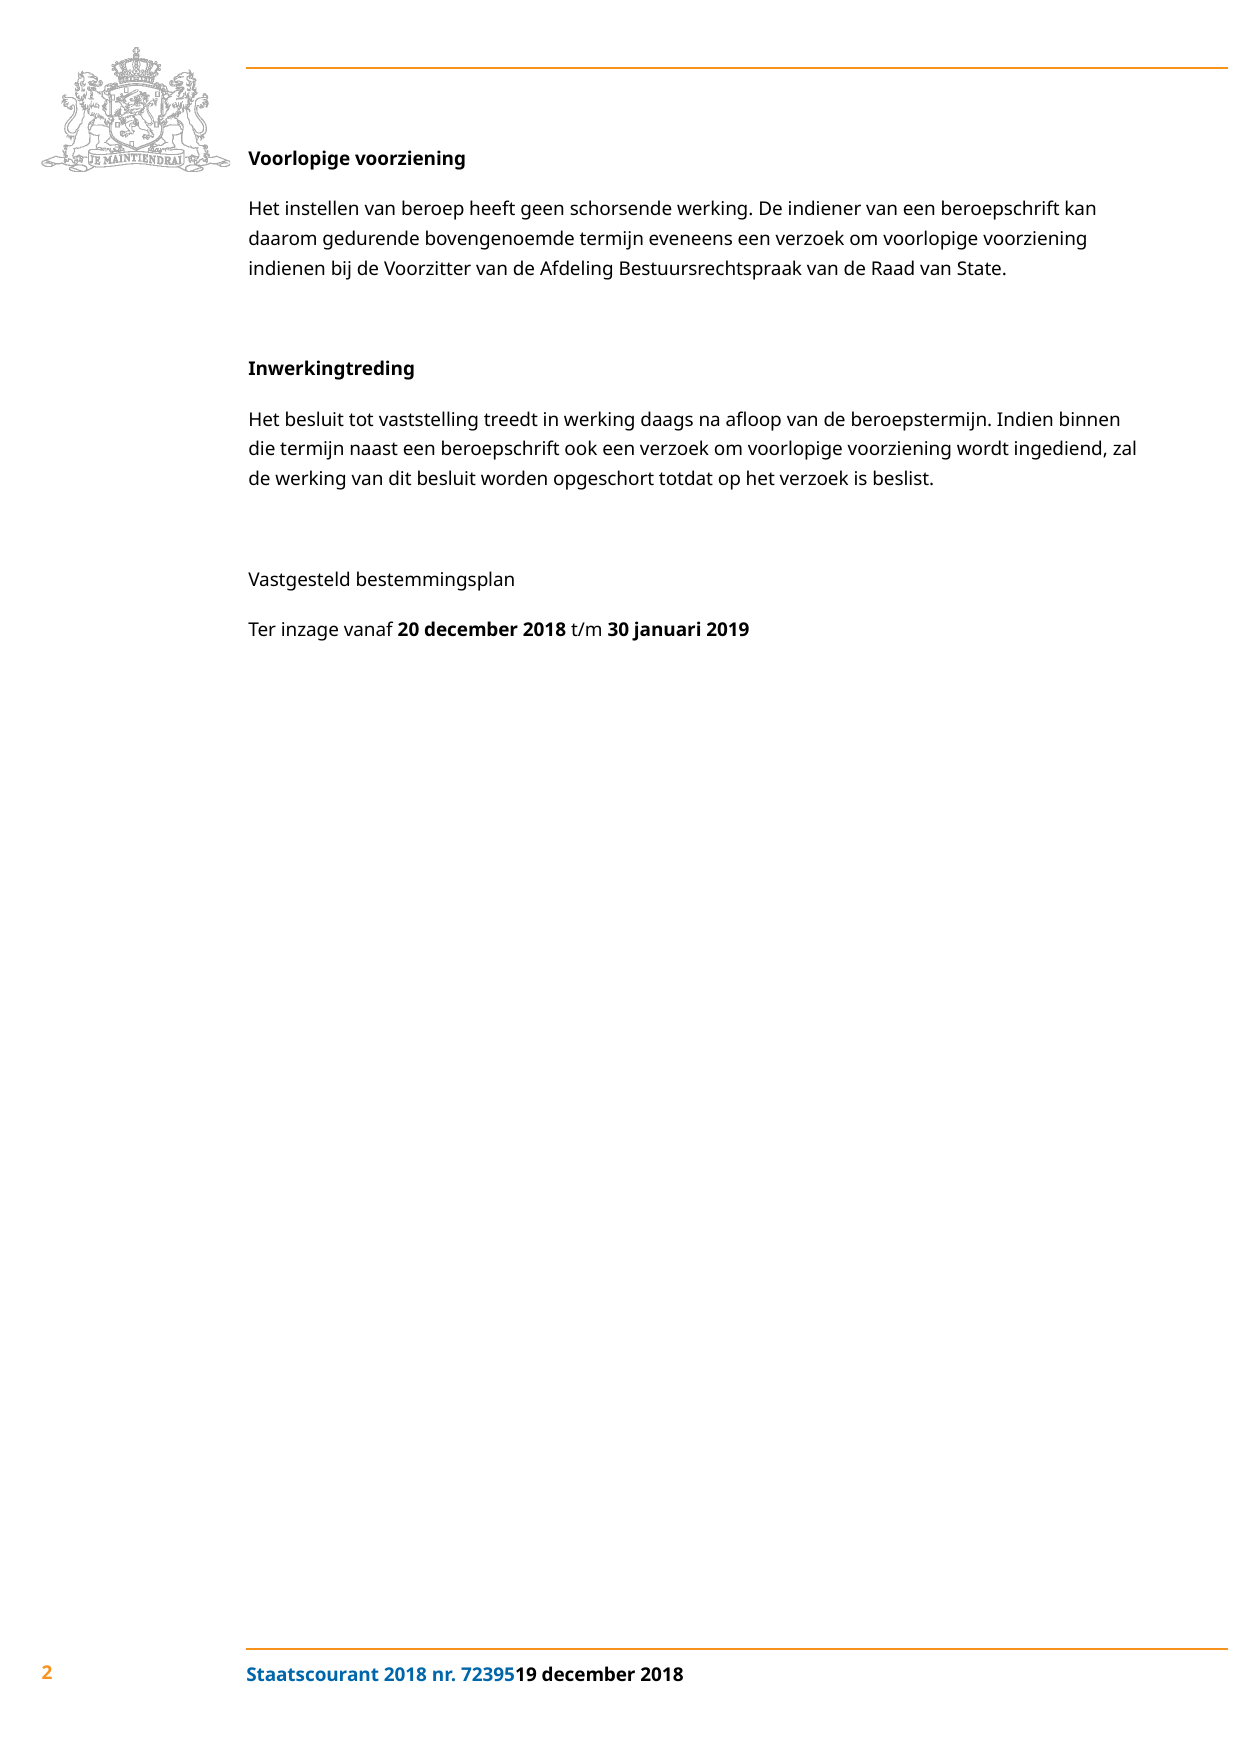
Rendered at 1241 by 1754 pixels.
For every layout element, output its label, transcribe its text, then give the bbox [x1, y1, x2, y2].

text Ter inzage vanaf 20 december 2018 t/m 30 januari 2019 [248, 616, 1152, 642]
text Inwerkingtreding [248, 356, 1152, 381]
text Vastgesteld bestemmingsplan [248, 566, 1152, 592]
text Het instellen van beroep heeft geen schorsende werking. De indiener van een beroepschrift kan daarom gedurende bovengenoemde termijn eveneens een verzoek om voorlopige voorziening indienen bij de Voorzitter van de Afdeling Bestuursrechtspraak van de Raad van State. [248, 196, 1152, 281]
text Voorlopige voorziening [248, 145, 1152, 171]
picture [41, 47, 231, 172]
text Het besluit tot vaststelling treedt in werking daags na afloop van de beroepstermijn. Indien binnen die termijn naast een beroepschrift ook een verzoek om voorlopige voorziening wordt ingediend, zal de werking van dit besluit worden opgeschort totdat op het verzoek is beslist. [248, 406, 1152, 491]
